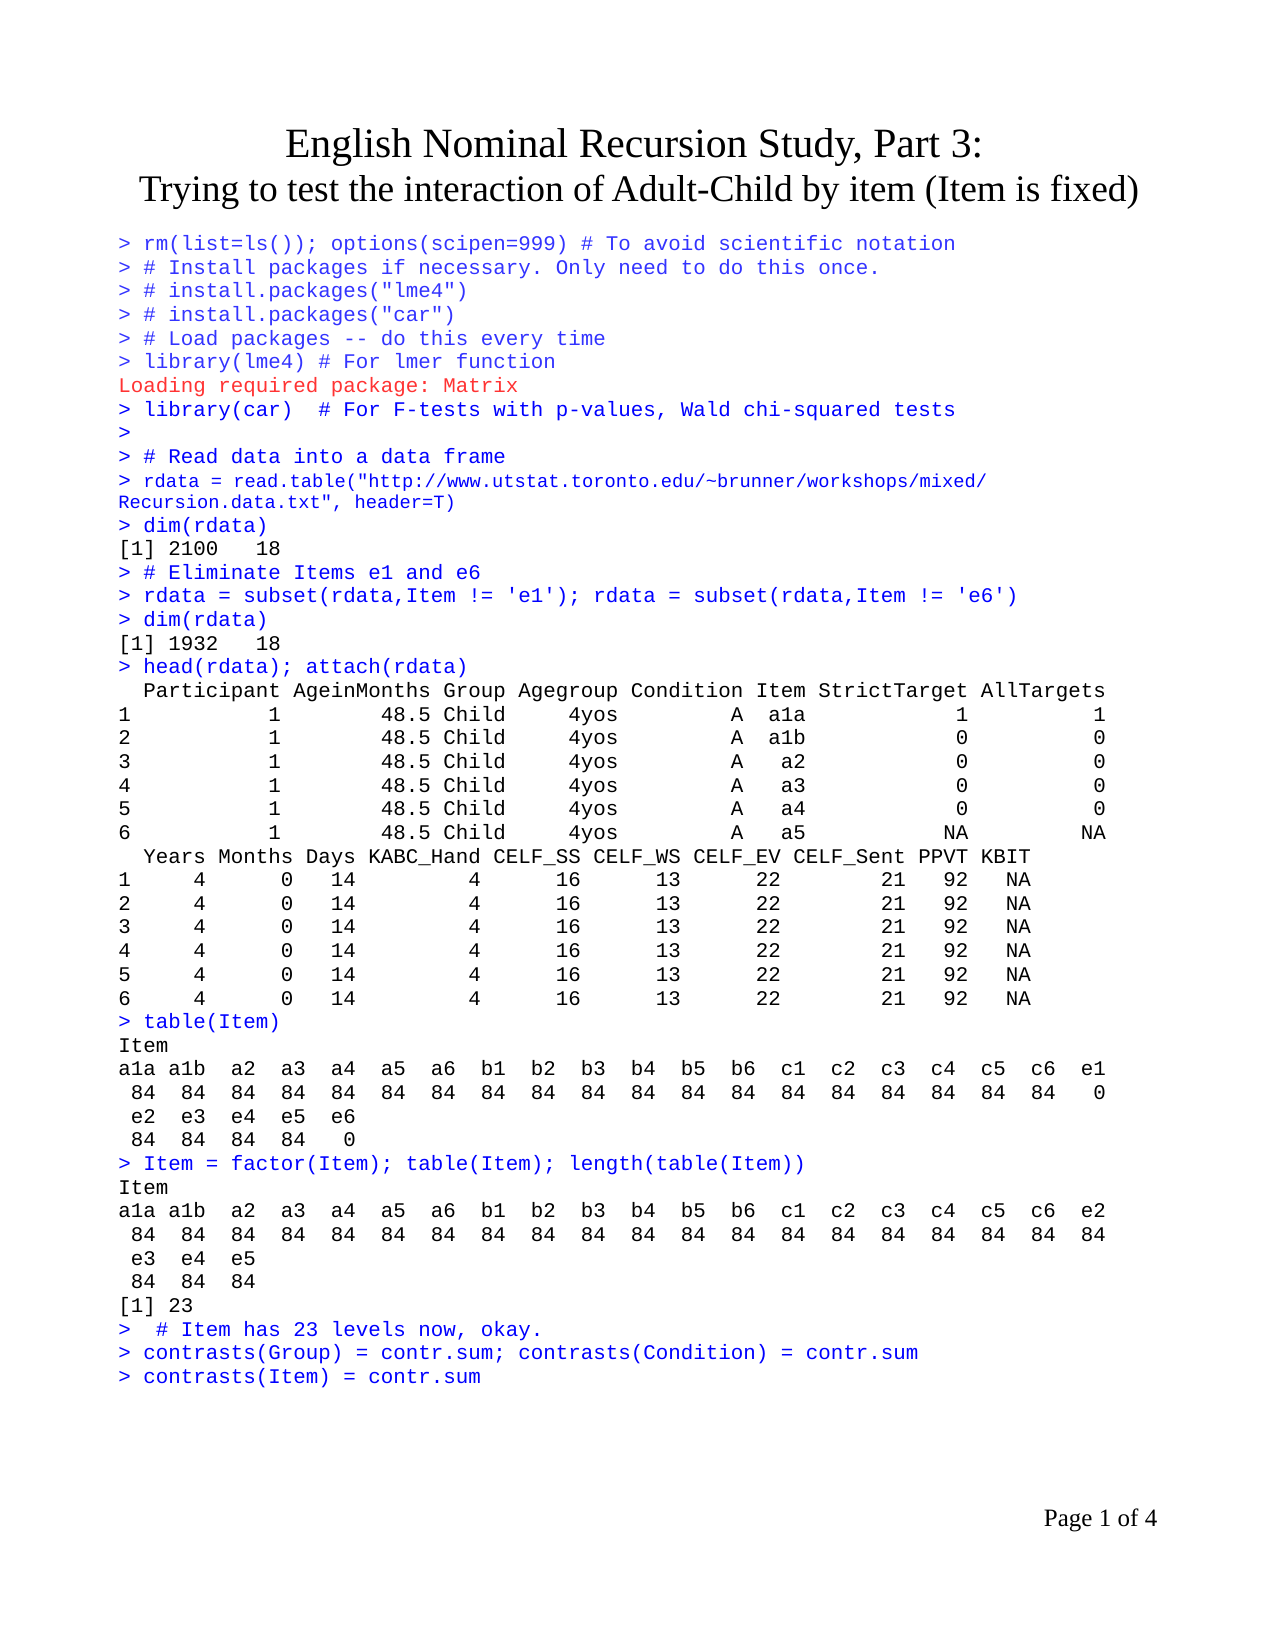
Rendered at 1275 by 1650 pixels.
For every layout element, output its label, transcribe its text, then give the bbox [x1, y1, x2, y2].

text > contrasts(Item) = contr.sum [118, 1366, 1160, 1389]
text 84 84 84 84 0 [118, 1129, 1160, 1153]
text 3 1 48.5 Child 4yos A a2 0 0 [118, 751, 1160, 775]
text > rdata = read.table("http://www.utstat.toronto.edu/~brunner/workshops/mixed/Recursion.data.txt", header=T) [118, 470, 1160, 514]
text [1] 1932 18 [118, 633, 1160, 656]
text > head(rdata); attach(rdata) [118, 656, 1160, 680]
text 2 1 48.5 Child 4yos A a1b 0 0 [118, 727, 1160, 751]
text Years Months Days KABC_Hand CELF_SS CELF_WS CELF_EV CELF_Sent PPVT KBIT [118, 846, 1160, 869]
text > library(car) # For F-tests with p-values, Wald chi-squared tests [118, 399, 1160, 422]
text Item [118, 1035, 1160, 1058]
text 84 84 84 84 84 84 84 84 84 84 84 84 84 84 84 84 84 84 84 0 [118, 1082, 1160, 1106]
text English Nominal Recursion Study, Part 3: [118, 118, 1160, 166]
text 84 84 84 [118, 1271, 1160, 1295]
text 3 4 0 14 4 16 13 22 21 92 NA [118, 917, 1160, 940]
text > dim(rdata) [118, 609, 1160, 633]
text 4 1 48.5 Child 4yos A a3 0 0 [118, 775, 1160, 798]
text 6 1 48.5 Child 4yos A a5 NA NA [118, 822, 1160, 846]
text Loading required package: Matrix [118, 375, 1160, 399]
text > [118, 422, 1160, 446]
text > # Item has 23 levels now, okay. [118, 1318, 1160, 1342]
text > # Eliminate Items e1 and e6 [118, 562, 1160, 586]
text Trying to test the interaction of Adult-Child by item (Item is fixed) [118, 166, 1160, 209]
text Item [118, 1177, 1160, 1200]
text > library(lme4) # For lmer function [118, 351, 1160, 375]
text > # install.packages("lme4") [118, 281, 1160, 304]
text > # Read data into a data frame [118, 446, 1160, 470]
text > rdata = subset(rdata,Item != 'e1'); rdata = subset(rdata,Item != 'e6') [118, 586, 1160, 609]
text > # install.packages("car") [118, 304, 1160, 328]
text e3 e4 e5 [118, 1248, 1160, 1271]
text > # Install packages if necessary. Only need to do this once. [118, 257, 1160, 281]
text > table(Item) [118, 1011, 1160, 1035]
text 2 4 0 14 4 16 13 22 21 92 NA [118, 893, 1160, 917]
text 4 4 0 14 4 16 13 22 21 92 NA [118, 940, 1160, 964]
text 1 4 0 14 4 16 13 22 21 92 NA [118, 869, 1160, 893]
text 84 84 84 84 84 84 84 84 84 84 84 84 84 84 84 84 84 84 84 84 [118, 1224, 1160, 1248]
text 5 4 0 14 4 16 13 22 21 92 NA [118, 964, 1160, 987]
text 5 1 48.5 Child 4yos A a4 0 0 [118, 798, 1160, 822]
text > Item = factor(Item); table(Item); length(table(Item)) [118, 1153, 1160, 1177]
text [1] 23 [118, 1295, 1160, 1318]
text [1] 2100 18 [118, 538, 1160, 562]
text > rm(list=ls()); options(scipen=999) # To avoid scientific notation [118, 233, 1160, 257]
text > # Load packages -- do this every time [118, 328, 1160, 351]
text > contrasts(Group) = contr.sum; contrasts(Condition) = contr.sum [118, 1342, 1160, 1366]
text a1a a1b a2 a3 a4 a5 a6 b1 b2 b3 b4 b5 b6 c1 c2 c3 c4 c5 c6 e1 [118, 1058, 1160, 1082]
text > dim(rdata) [118, 514, 1160, 538]
text Participant AgeinMonths Group Agegroup Condition Item StrictTarget AllTargets [118, 680, 1160, 704]
text 6 4 0 14 4 16 13 22 21 92 NA [118, 987, 1160, 1011]
text e2 e3 e4 e5 e6 [118, 1106, 1160, 1129]
text a1a a1b a2 a3 a4 a5 a6 b1 b2 b3 b4 b5 b6 c1 c2 c3 c4 c5 c6 e2 [118, 1200, 1160, 1224]
text 1 1 48.5 Child 4yos A a1a 1 1 [118, 704, 1160, 727]
